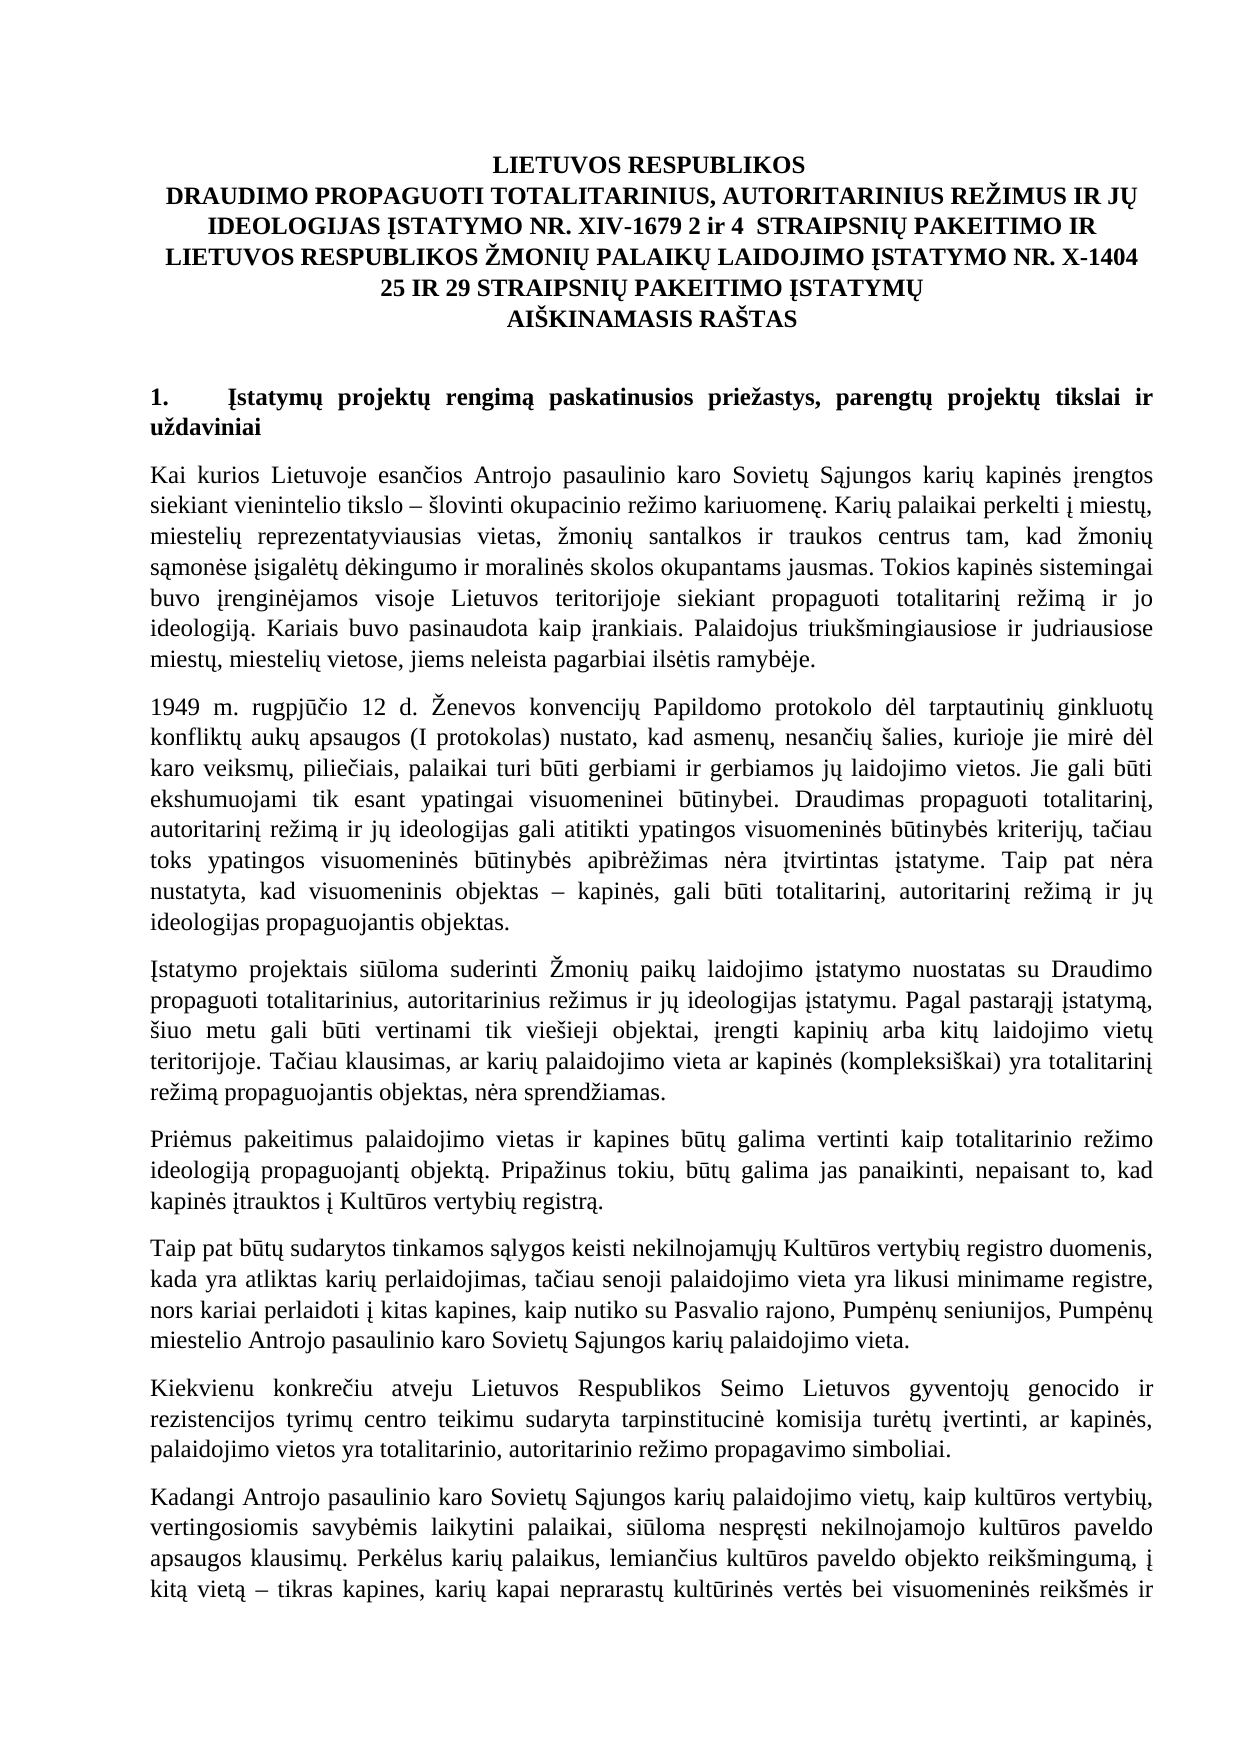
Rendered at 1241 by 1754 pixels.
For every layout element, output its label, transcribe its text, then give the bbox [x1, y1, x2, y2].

text AIŠKINAMASIS RAŠTAS [150, 304, 1154, 332]
text Kiekvienu konkrečiu atveju Lietuvos Respublikos Seimo Lietuvos gyventojų genocido ir rezistencijos tyrimų centro teikimu sudaryta tarpinstitucinė komisija turėtų įvertinti, ar kapinės, palaidojimo vietos yra totalitarinio, autoritarinio režimo propagavimo simboliai. [150, 1373, 1154, 1463]
text Priėmus pakeitimus palaidojimo vietas ir kapines būtų galima vertinti kaip totalitarinio režimo ideologiją propaguojantį objektą. Pripažinus tokiu, būtų galima jas panaikinti, nepaisant to, kad kapinės įtrauktos į Kultūros vertybių registrą. [150, 1124, 1154, 1215]
text 1949 m. rugpjūčio 12 d. Ženevos konvencijų Papildomo protokolo dėl tarptautinių ginkluotų konfliktų aukų apsaugos (I protokolas) nustato, kad asmenų, nesančių šalies, kurioje jie mirė dėl karo veiksmų, piliečiais, palaikai turi būti gerbiami ir gerbiamos jų laidojimo vietos. Jie gali būti ekshumuojami tik esant ypatingai visuomeninei būtinybei. Draudimas propaguoti totalitarinį, autoritarinį režimą ir jų ideologijas gali atitikti ypatingos visuomeninės būtinybės kriterijų, tačiau toks ypatingos visuomeninės būtinybės apibrėžimas nėra įtvirtintas įstatyme. Taip pat nėra nustatyta, kad visuomeninis objektas – kapinės, gali būti totalitarinį, autoritarinį režimą ir jų ideologijas propaguojantis objektas. [150, 692, 1154, 936]
text DRAUDIMO PROPAGUOTI TOTALITARINIUS, AUTORITARINIUS REŽIMUS IR JŲ IDEOLOGIJAS ĮSTATYMO NR. XIV-1679 2 ir 4 STRAIPSNIŲ PAKEITIMO IR LIETUVOS RESPUBLIKOS ŽMONIŲ PALAIKŲ LAIDOJIMO ĮSTATYMO NR. X-1404 25 IR 29 STRAIPSNIŲ PAKEITIMO ĮSTATYMŲ [150, 181, 1154, 302]
text 1. Įstatymų projektų rengimą paskatinusios priežastys, parengtų projektų tikslai ir uždaviniai [150, 382, 1154, 441]
text LIETUVOS RESPUBLIKOS [150, 150, 1154, 179]
text Įstatymo projektais siūloma suderinti Žmonių paikų laidojimo įstatymo nuostatas su Draudimo propaguoti totalitarinius, autoritarinius režimus ir jų ideologijas įstatymu. Pagal pastarąjį įstatymą, šiuo metu gali būti vertinami tik viešieji objektai, įrengti kapinių arba kitų laidojimo vietų teritorijoje. Tačiau klausimas, ar karių palaidojimo vieta ar kapinės (kompleksiškai) yra totalitarinį režimą propaguojantis objektas, nėra sprendžiamas. [150, 954, 1154, 1106]
text Kai kurios Lietuvoje esančios Antrojo pasaulinio karo Sovietų Sąjungos karių kapinės įrengtos siekiant vienintelio tikslo – šlovinti okupacinio režimo kariuomenę. Karių palaikai perkelti į miestų, miestelių reprezentatyviausias vietas, žmonių santalkos ir traukos centrus tam, kad žmonių sąmonėse įsigalėtų dėkingumo ir moralinės skolos okupantams jausmas. Tokios kapinės sistemingai buvo įrenginėjamos visoje Lietuvos teritorijoje siekiant propaguoti totalitarinį režimą ir jo ideologiją. Kariais buvo pasinaudota kaip įrankiais. Palaidojus triukšmingiausiose ir judriausiose miestų, miestelių vietose, jiems neleista pagarbiai ilsėtis ramybėje. [150, 460, 1154, 673]
text Kadangi Antrojo pasaulinio karo Sovietų Sąjungos karių palaidojimo vietų, kaip kultūros vertybių, vertingosiomis savybėmis laikytini palaikai, siūloma nespręsti nekilnojamojo kultūros paveldo apsaugos klausimų. Perkėlus karių palaikus, lemiančius kultūros paveldo objekto reikšmingumą, į kitą vietą – tikras kapines, karių kapai neprarastų kultūrinės vertės bei visuomeninės reikšmės ir [150, 1482, 1154, 1603]
text Taip pat būtų sudarytos tinkamos sąlygos keisti nekilnojamųjų Kultūros vertybių registro duomenis, kada yra atliktas karių perlaidojimas, tačiau senoji palaidojimo vieta yra likusi minimame registre, nors kariai perlaidoti į kitas kapines, kaip nutiko su Pasvalio rajono, Pumpėnų seniunijos, Pumpėnų miestelio Antrojo pasaulinio karo Sovietų Sąjungos karių palaidojimo vieta. [150, 1233, 1154, 1354]
